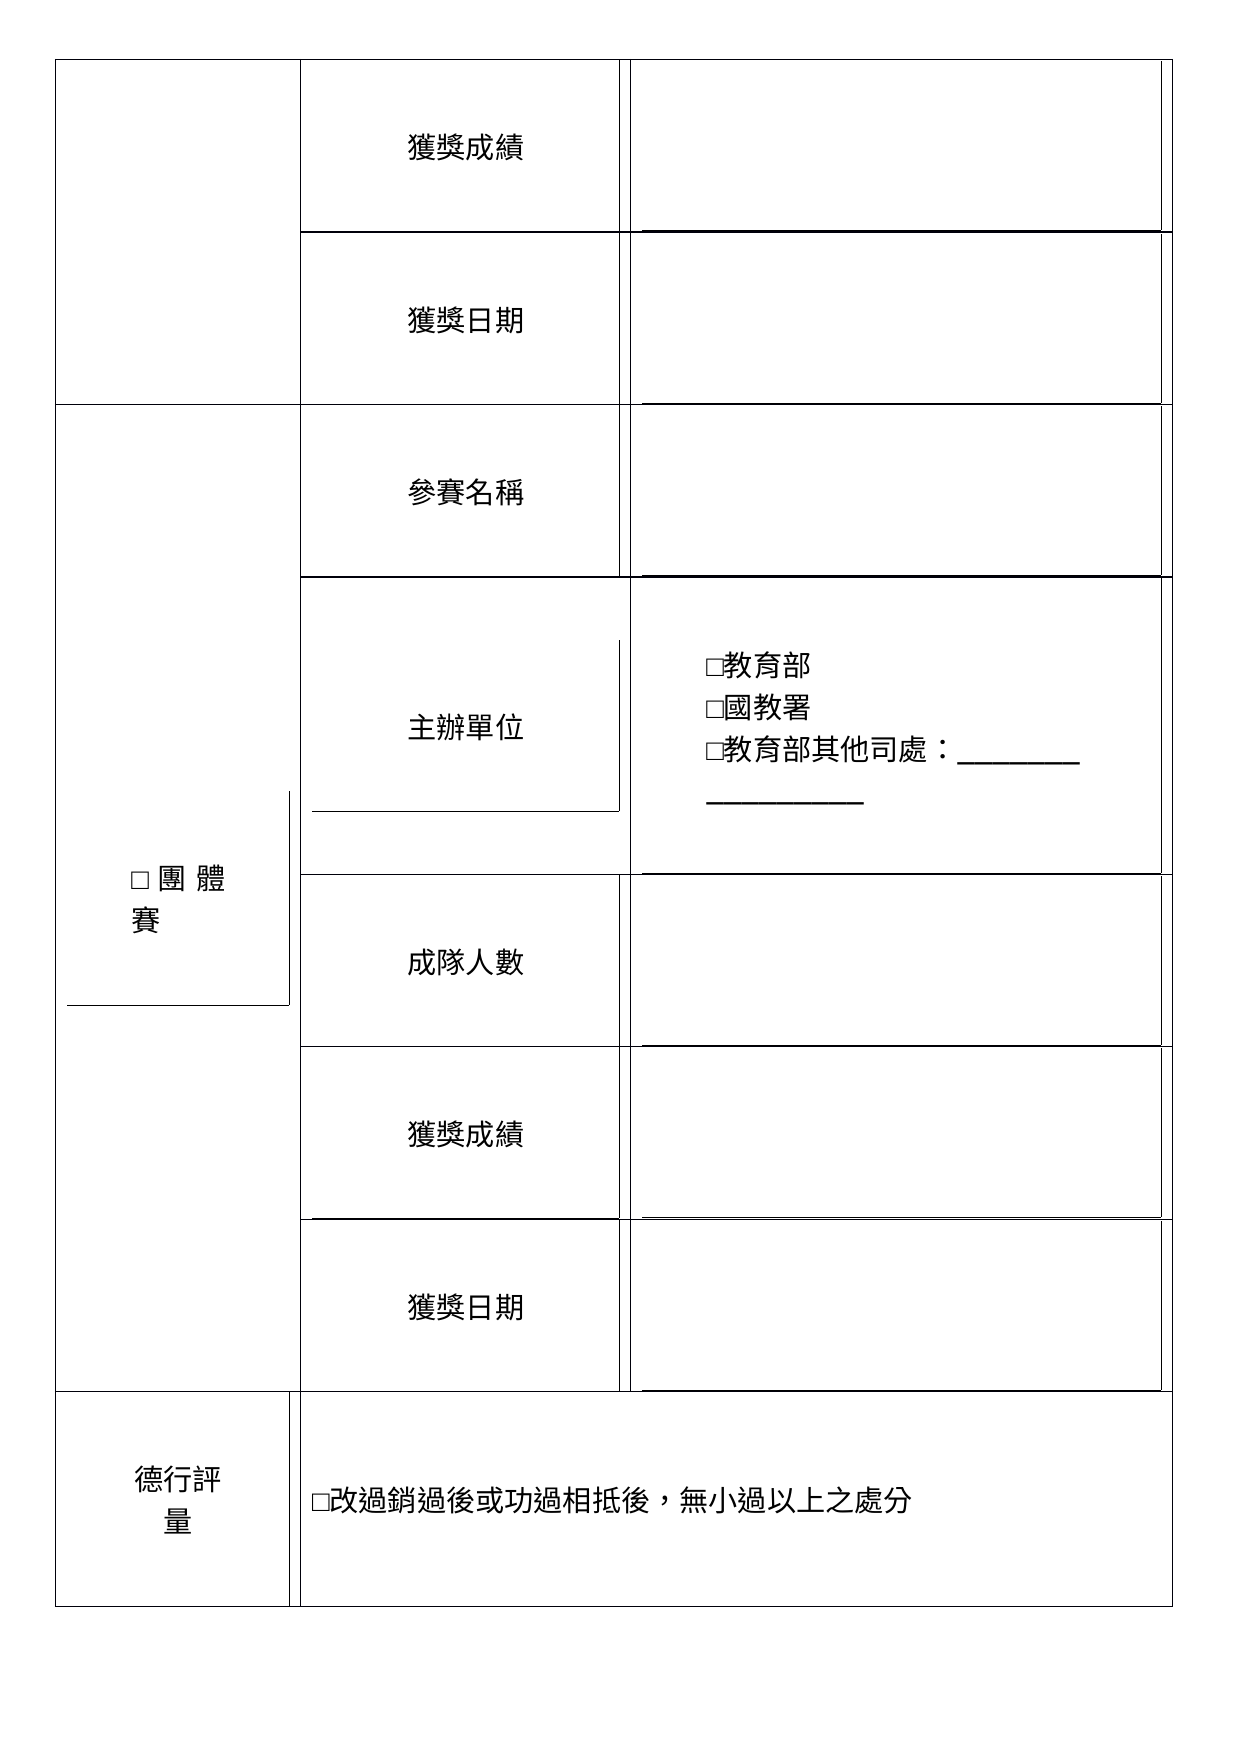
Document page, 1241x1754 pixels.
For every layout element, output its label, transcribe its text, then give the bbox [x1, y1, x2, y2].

table_cell [631, 60, 1172, 231]
table_cell 主辦單位 [301, 578, 630, 873]
table_cell [620, 1047, 630, 1218]
table_cell [620, 233, 630, 404]
table_cell [631, 875, 1172, 1046]
table_cell [1162, 578, 1172, 873]
table_cell □改過銷過後或功過相抵後，無小過以上之處分 [301, 1392, 1172, 1606]
table_cell 獲獎日期 [301, 233, 619, 404]
table_cell 獲獎成績 [301, 1047, 619, 1218]
table_cell □教育部 □國教署 □教育部其他司處：________________ [631, 578, 1161, 873]
table_cell [620, 405, 630, 576]
table_cell [290, 1392, 300, 1606]
table_cell 獲獎成績 [301, 60, 619, 231]
table_cell 德行評量 [56, 1392, 289, 1606]
table_cell 成隊人數 [301, 875, 619, 1046]
table_cell 參賽名稱 [301, 405, 619, 576]
table_cell [631, 1047, 1172, 1218]
table_cell [620, 60, 630, 231]
table_cell □團體賽 [56, 405, 300, 1391]
table_cell [631, 233, 1172, 404]
table_cell [620, 875, 630, 1046]
table_cell [631, 1220, 1172, 1391]
table_cell [620, 1220, 630, 1391]
table_cell 獲獎日期 [301, 1220, 619, 1391]
table_cell [631, 405, 1172, 576]
table_cell [56, 60, 300, 404]
